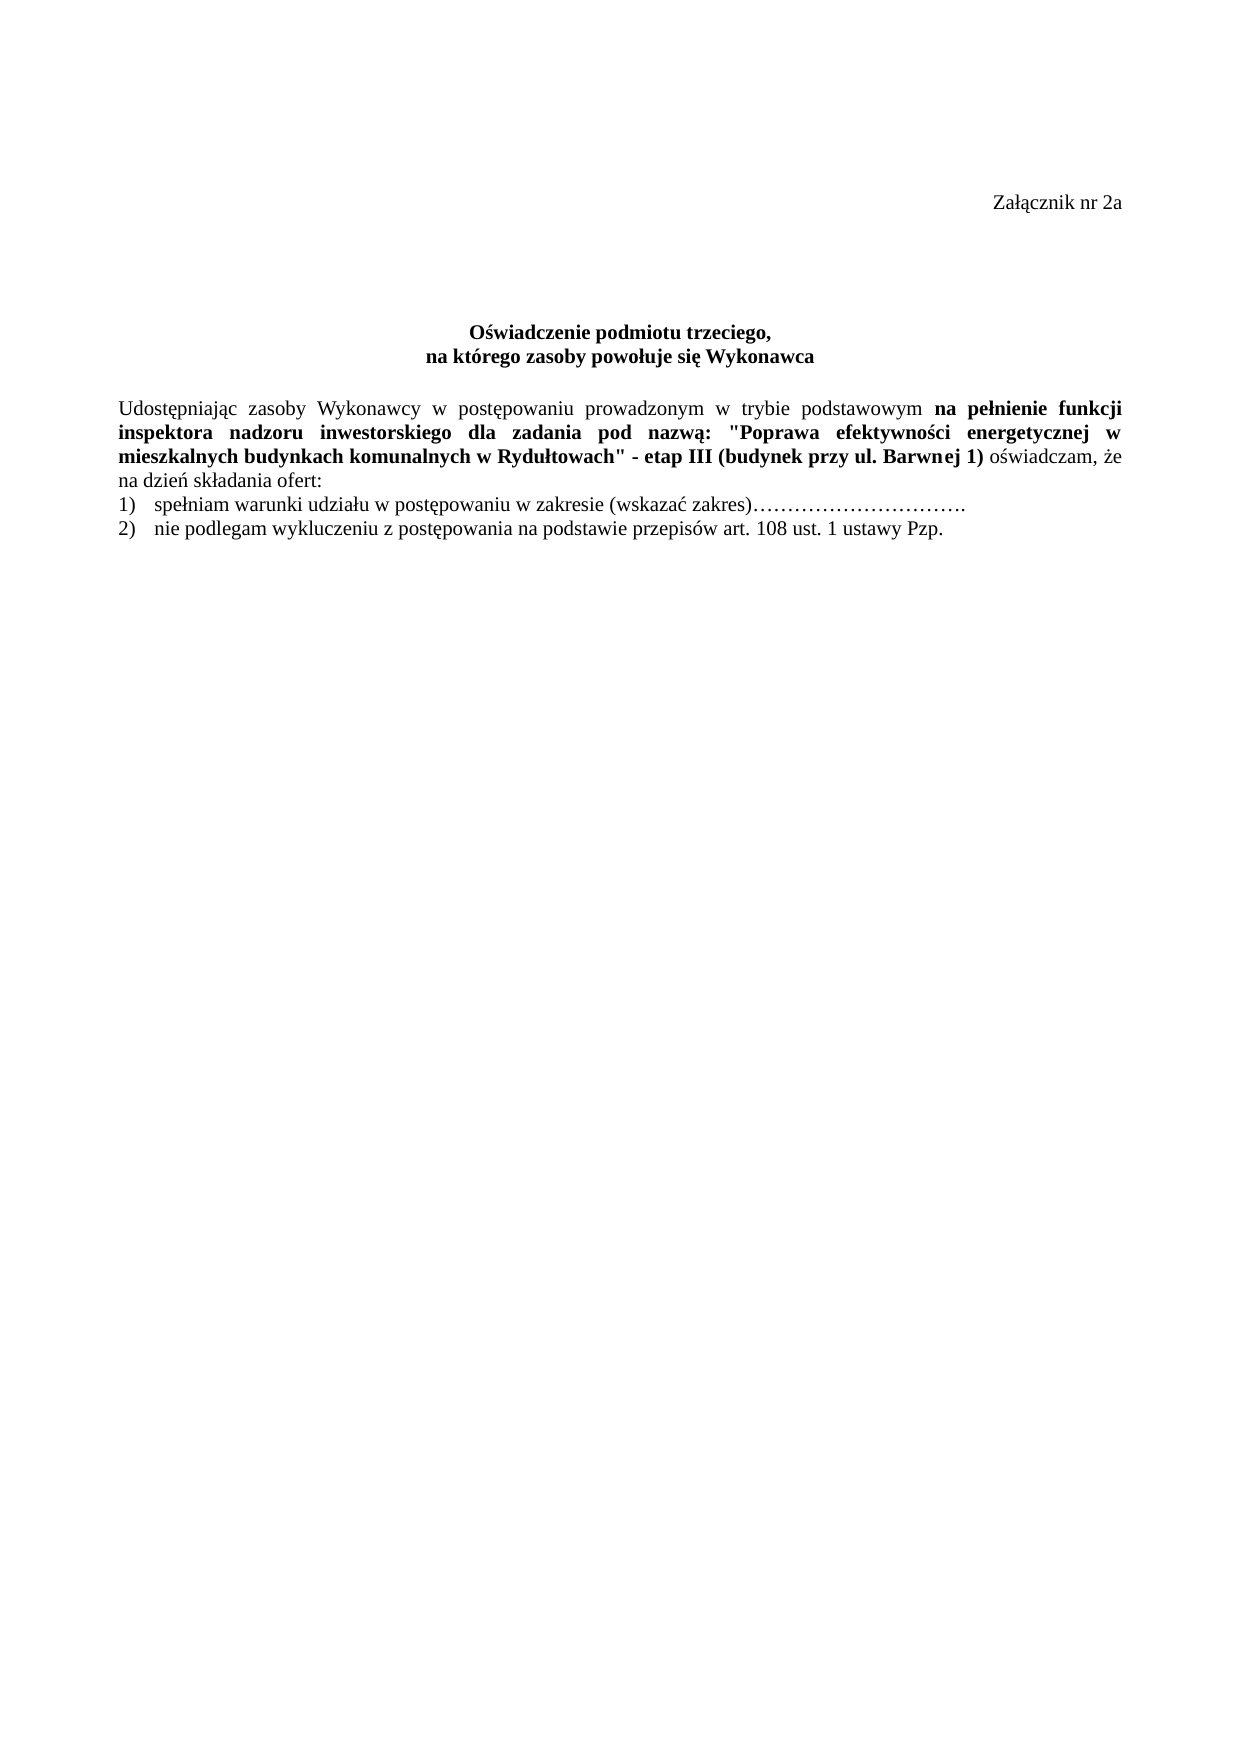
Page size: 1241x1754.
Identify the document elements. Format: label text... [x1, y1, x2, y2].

list spełniam warunki udziału w postępowaniu w zakresie (wskazać zakres)…………………………. [118, 492, 1122, 516]
text Udostępniając zasoby Wykonawcy w postępowaniu prowadzonym w trybie podstawowym na pełnienie funkcji inspektora nadzoru inwestorskiego dla zadania pod nazwą: "Poprawa efektywności energetycznej w mieszkalnych budynkach komunalnych w Rydułtowach" - etap III (budynek przy ul. Barwnej 1) oświadczam, że na dzień składania ofert: [118, 396, 1122, 492]
text Załącznik nr 2a [118, 190, 1122, 214]
list nie podlegam wykluczeniu z postępowania na podstawie przepisów art. 108 ust. 1 ustawy Pzp. [118, 516, 1122, 540]
text na którego zasoby powołuje się Wykonawca [118, 344, 1122, 368]
text Oświadczenie podmiotu trzeciego, [118, 319, 1122, 344]
